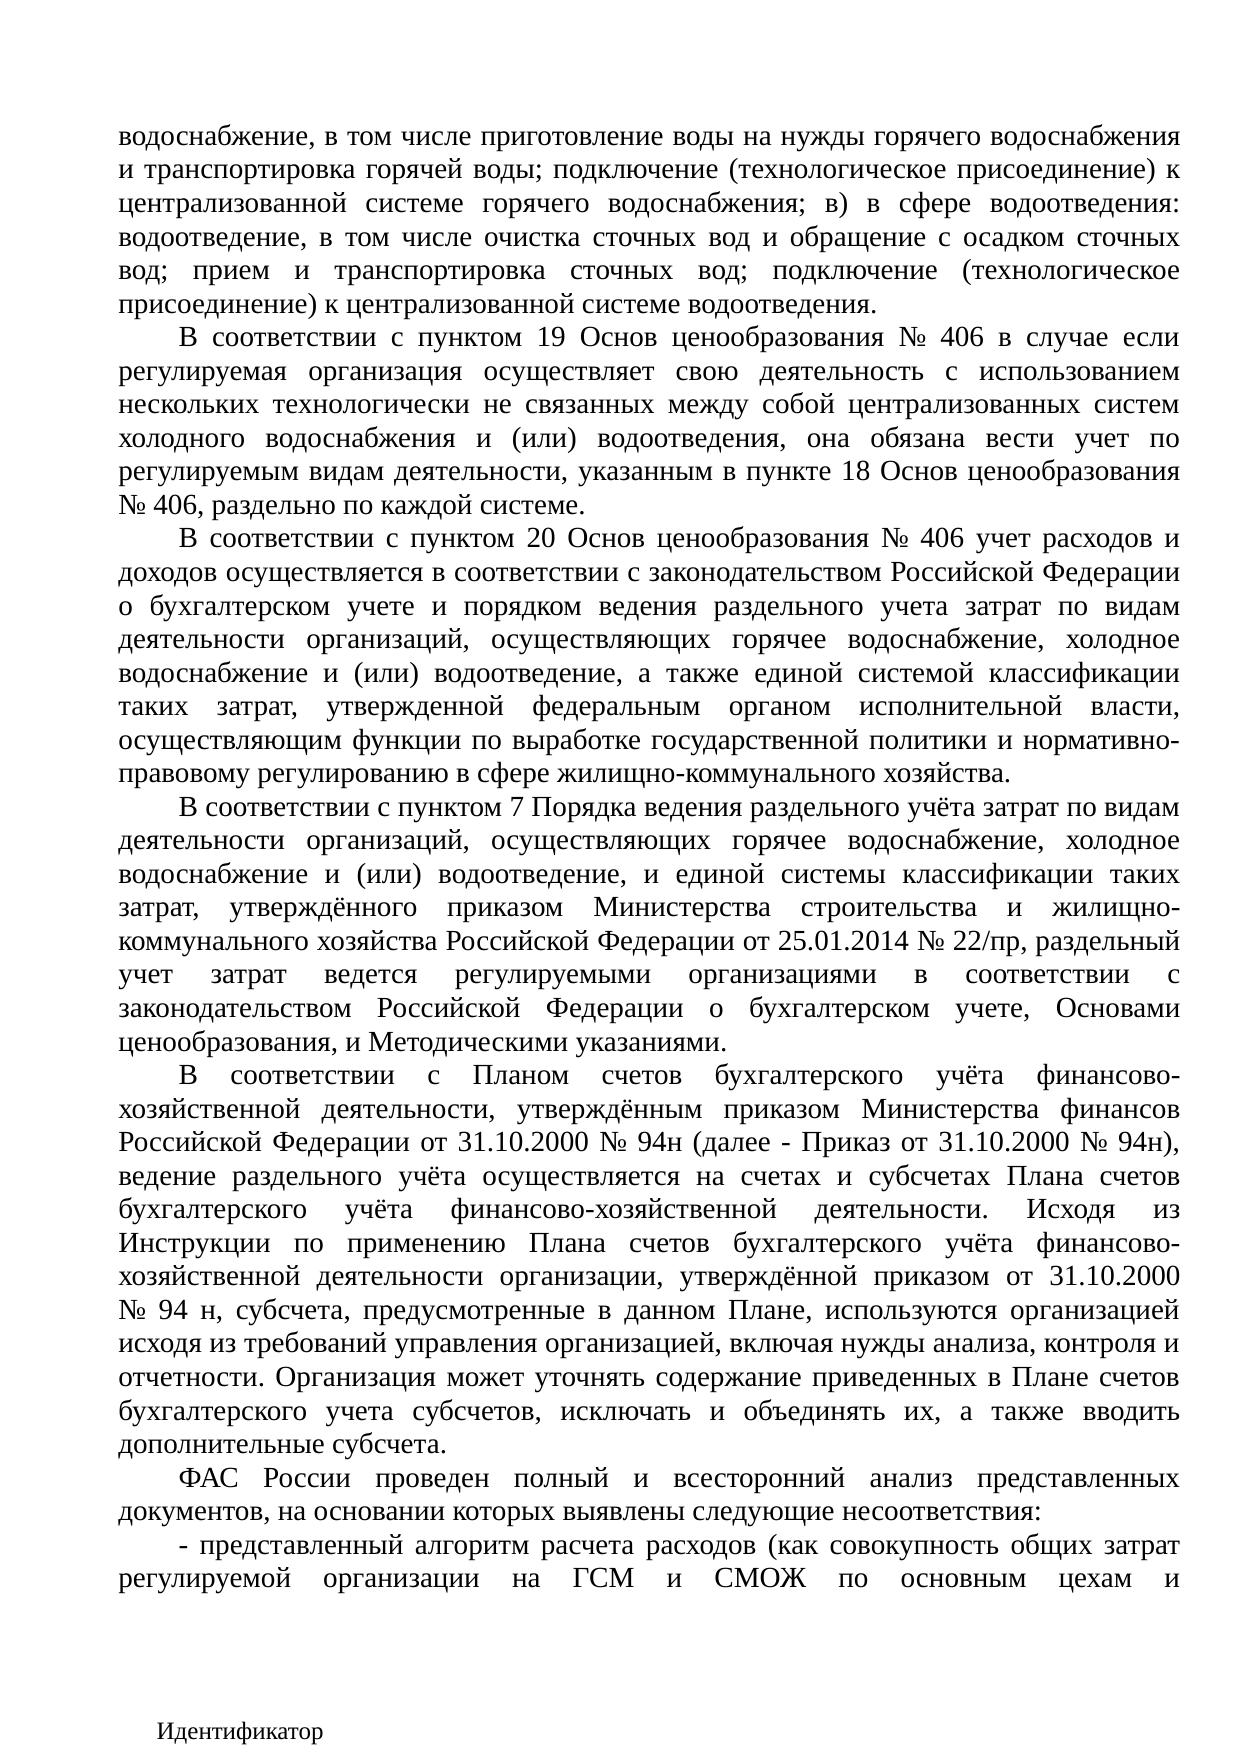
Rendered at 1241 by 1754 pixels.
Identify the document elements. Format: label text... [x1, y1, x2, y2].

text В соответствии с Планом счетов бухгалтерского учёта финансово-хозяйственной деятельности, утверждённым приказом Министерства финансов Российской Федерации от 31.10.2000 № 94н (далее - Приказ от 31.10.2000 № 94н), ведение раздельного учёта осуществляется на счетах и субсчетах Плана счетов бухгалтерского учёта финансово-хозяйственной деятельности. Исходя из Инструкции по применению Плана счетов бухгалтерского учёта финансово-хозяйственной деятельности организации, утверждённой приказом от 31.10.2000 № 94 н, субсчета, предусмотренные в данном Плане, используются организацией исходя из требований управления организацией, включая нужды анализа, контроля и отчетности. Организация может уточнять содержание приведенных в Плане счетов бухгалтерского учета субсчетов, исключать и объединять их, а также вводить дополнительные субсчета. [118, 1057, 1181, 1460]
text В соответствии с пунктом 20 Основ ценообразования № 406 учет расходов и доходов осуществляется в соответствии с законодательством Российской Федерации о бухгалтерском учете и порядком ведения раздельного учета затрат по видам деятельности организаций, осуществляющих горячее водоснабжение, холодное водоснабжение и (или) водоотведение, а также единой системой классификации таких затрат, утвержденной федеральным органом исполнительной власти, осуществляющим функции по выработке государственной политики и нормативно-правовому регулированию в сфере жилищно-коммунального хозяйства. [118, 521, 1181, 789]
text - представленный алгоритм расчета расходов (как совокупность общих затрат регулируемой организации на ГСМ и СМОЖ по основным цехам и [118, 1527, 1181, 1594]
text В соответствии с пунктом 7 Порядка ведения раздельного учёта затрат по видам деятельности организаций, осуществляющих горячее водоснабжение, холодное водоснабжение и (или) водоотведение, и единой системы классификации таких затрат, утверждённого приказом Министерства строительства и жилищно-коммунального хозяйства Российской Федерации от 25.01.2014 № 22/пр, раздельный учет затрат ведется регулируемыми организациями в соответствии с законодательством Российской Федерации о бухгалтерском учете, Основами ценообразования, и Методическими указаниями. [118, 789, 1181, 1057]
text В соответствии с пунктом 19 Основ ценообразования № 406 в случае если регулируемая организация осуществляет свою деятельность с использованием нескольких технологически не связанных между собой централизованных систем холодного водоснабжения и (или) водоотведения, она обязана вести учет по регулируемым видам деятельности, указанным в пункте 18 Основ ценообразования № 406, раздельно по каждой системе. [118, 319, 1181, 521]
text водоснабжение, в том числе приготовление воды на нужды горячего водоснабжения и транспортировка горячей воды; подключение (технологическое присоединение) к централизованной системе горячего водоснабжения; в) в сфере водоотведения: водоотведение, в том числе очистка сточных вод и обращение с осадком сточных вод; прием и транспортировка сточных вод; подключение (технологическое присоединение) к централизованной системе водоотведения. [118, 118, 1181, 319]
text ФАС России проведен полный и всесторонний анализ представленных документов, на основании которых выявлены следующие несоответствия: [118, 1460, 1181, 1527]
